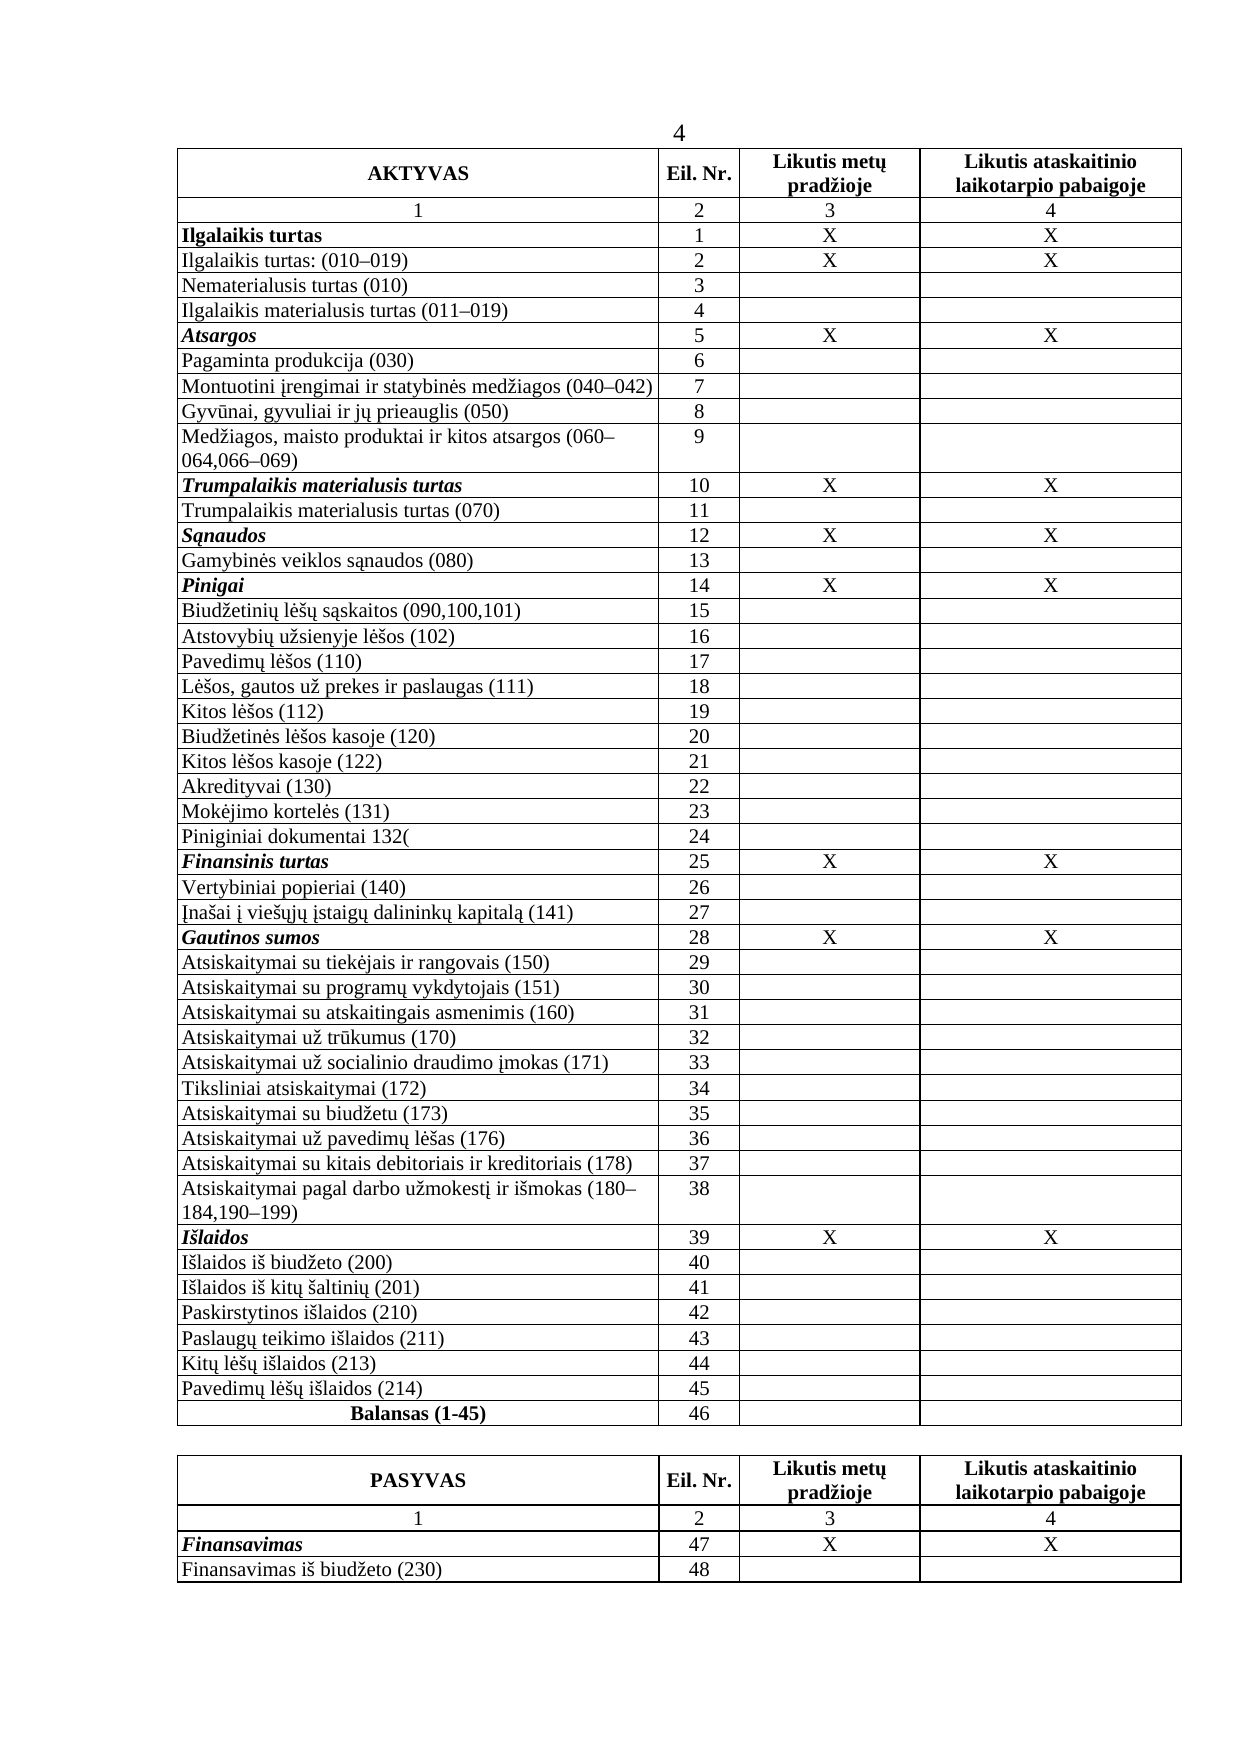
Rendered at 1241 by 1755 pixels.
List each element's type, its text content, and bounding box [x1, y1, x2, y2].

table_cell [740, 599, 919, 622]
table_cell 29 [659, 950, 739, 974]
table_cell Atsiskaitymai už socialinio draudimo įmokas (171) [178, 1050, 658, 1074]
table_cell 38 [659, 1176, 739, 1224]
table_cell Nematerialusis turtas (010) [178, 273, 658, 297]
table_header PASYVAS [178, 1456, 658, 1504]
table_cell Kitos lėšos (112) [178, 699, 658, 723]
table_cell 18 [659, 674, 739, 698]
table_cell 24 [659, 824, 739, 848]
table_cell X [1177, 1225, 1181, 1249]
table_cell [921, 1126, 1181, 1150]
table_cell Balansas (1-45) [178, 1401, 658, 1425]
table_cell [921, 1325, 1181, 1349]
table_cell [921, 1000, 1181, 1024]
table_cell 28 [659, 925, 739, 949]
table_cell [740, 699, 919, 723]
table_cell 25 [659, 850, 739, 873]
table_cell [921, 1250, 1181, 1274]
table_cell Atsiskaitymai su kitais debitoriais ir kreditoriais (178) [178, 1151, 658, 1175]
table_cell [921, 774, 1181, 798]
table_cell 6 [659, 349, 739, 372]
table_cell 35 [659, 1101, 739, 1124]
table_cell [921, 900, 1181, 924]
table_cell Atsiskaitymai su atskaitingais asmenimis (160) [178, 1000, 658, 1024]
table_cell [921, 1300, 1181, 1324]
table_cell [740, 624, 919, 648]
table_cell [740, 824, 919, 848]
table_cell 21 [659, 749, 739, 773]
table_cell [740, 298, 919, 322]
table_cell 39 [659, 1225, 739, 1249]
table_cell [740, 399, 919, 423]
table_cell 4 [921, 198, 1181, 222]
table_cell 5 [659, 323, 739, 347]
table_cell [740, 1250, 919, 1274]
table_cell 31 [659, 1000, 739, 1024]
table_cell Tiksliniai atsiskaitymai (172) [178, 1075, 658, 1099]
table_cell [921, 624, 1181, 648]
table_cell Atsiskaitymai pagal darbo užmokestį ir išmokas (180–184,190–199) [178, 1176, 658, 1224]
table_cell [740, 950, 919, 974]
table_cell Gamybinės veiklos sąnaudos (080) [178, 548, 658, 572]
table_cell Išlaidos iš biudžeto (200) [178, 1250, 658, 1274]
table_cell [921, 399, 1181, 423]
table_cell Atsiskaitymai su biudžetu (173) [178, 1101, 658, 1124]
table_cell Ilgalaikis turtas: (010–019) [178, 248, 658, 272]
table_cell 8 [659, 399, 739, 423]
table_cell 1 [659, 223, 739, 247]
table_cell Gyvūnai, gyvuliai ir jų prieauglis (050) [178, 399, 658, 423]
table_cell [740, 424, 919, 472]
table_cell 2 [735, 1506, 739, 1530]
table_cell 43 [659, 1325, 739, 1349]
table_cell Išlaidos iš kitų šaltinių (201) [178, 1275, 658, 1299]
table_cell X [1177, 473, 1181, 497]
table_header Eil. Nr. [660, 1456, 739, 1504]
table_cell 11 [659, 498, 739, 522]
table_cell 19 [659, 699, 739, 723]
table_cell [921, 649, 1181, 673]
table_cell [740, 1000, 919, 1024]
table_cell 22 [659, 774, 739, 798]
table_cell 1 [178, 198, 658, 222]
table_cell X [1177, 323, 1181, 347]
table_cell Piniginiai dokumentai 132( [178, 824, 658, 848]
table_cell 36 [659, 1126, 739, 1150]
table_cell [740, 374, 919, 398]
table_cell Finansinis turtas [178, 850, 658, 873]
table_cell Lėšos, gautos už prekes ir paslaugas (111) [178, 674, 658, 698]
table_cell [921, 374, 1181, 398]
table_cell Pavedimų lėšos (110) [178, 649, 658, 673]
table_cell [921, 599, 1181, 622]
table_cell [740, 273, 919, 297]
table_cell 33 [659, 1050, 739, 1074]
table_cell [921, 1376, 1181, 1400]
table_cell Ilgalaikis turtas [178, 223, 658, 247]
table_cell 2 [659, 248, 739, 272]
table_cell Vertybiniai popieriai (140) [178, 875, 658, 899]
table_cell Atsargos [178, 323, 658, 347]
table_header Eil. Nr. [659, 149, 739, 197]
table_cell Pagaminta produkcija (030) [178, 349, 658, 372]
table_cell Biudžetinės lėšos kasoje (120) [178, 724, 658, 748]
table_cell 7 [659, 374, 739, 398]
table_cell [921, 1275, 1181, 1299]
table_cell Įnašai į viešųjų įstaigų dalininkų kapitalą (141) [178, 900, 658, 924]
table_cell 40 [659, 1250, 739, 1274]
table_cell [740, 649, 919, 673]
table_cell Atsiskaitymai su tiekėjais ir rangovais (150) [178, 950, 658, 974]
table_cell [740, 1151, 919, 1175]
table_cell 12 [659, 523, 739, 547]
table_cell [921, 1050, 1181, 1074]
table_cell Atstovybių užsienyje lėšos (102) [178, 624, 658, 648]
table_cell 9 [659, 424, 739, 472]
table_cell [921, 699, 1181, 723]
table_cell [921, 724, 1181, 748]
table_cell X [1177, 925, 1181, 949]
table_cell 32 [659, 1025, 739, 1049]
table_cell [740, 548, 919, 572]
table_cell Atsiskaitymai už trūkumus (170) [178, 1025, 658, 1049]
table_cell 26 [659, 875, 739, 899]
table_cell 30 [659, 975, 739, 999]
table_cell Paskirstytinos išlaidos (210) [178, 1300, 658, 1324]
table_cell [921, 1401, 1181, 1425]
table_cell [740, 749, 919, 773]
table_cell 48 [735, 1557, 739, 1581]
table_cell [921, 1151, 1181, 1175]
table_cell [921, 975, 1181, 999]
table_cell Išlaidos [178, 1225, 658, 1249]
table_cell X [1177, 223, 1181, 247]
table_cell Kitų lėšų išlaidos (213) [178, 1351, 658, 1374]
table_cell X [740, 248, 919, 272]
table_cell X [1177, 523, 1181, 547]
table_cell 37 [659, 1151, 739, 1175]
table_cell Trumpalaikis materialusis turtas [178, 473, 658, 497]
table_cell [740, 1126, 919, 1150]
table_cell 20 [659, 724, 739, 748]
table_cell Gautinos sumos [178, 925, 658, 949]
table_cell Sąnaudos [178, 523, 658, 547]
table_cell Atsiskaitymai už pavedimų lėšas (176) [178, 1126, 658, 1150]
table_cell 23 [659, 799, 739, 823]
table_cell [921, 875, 1181, 899]
table_cell [921, 1176, 1181, 1224]
table_cell X [1177, 850, 1181, 873]
table_header Likutis ataskaitinio laikotarpio pabaigoje [921, 149, 1181, 197]
table_cell 13 [659, 548, 739, 572]
table_cell [921, 273, 1181, 297]
table_cell 4 [659, 298, 739, 322]
table_cell [921, 749, 1181, 773]
table_cell 44 [659, 1351, 739, 1374]
table_cell 3 [740, 198, 919, 222]
table_cell 17 [659, 649, 739, 673]
table_cell Pavedimų lėšų išlaidos (214) [178, 1376, 658, 1400]
table_cell [740, 349, 919, 372]
table_cell [740, 774, 919, 798]
table_cell 42 [659, 1300, 739, 1324]
table_cell [921, 1101, 1181, 1124]
table_cell 45 [659, 1376, 739, 1400]
table_cell Montuotini įrengimai ir statybinės medžiagos (040–042) [178, 374, 658, 398]
table_cell 47 [735, 1532, 739, 1556]
table_cell 14 [659, 573, 739, 597]
table_cell Pinigai [178, 573, 658, 597]
table_cell Mokėjimo kortelės (131) [178, 799, 658, 823]
table_header Likutis metų pradžioje [740, 149, 919, 197]
table_cell [740, 799, 919, 823]
table_header AKTYVAS [178, 149, 658, 197]
table_cell Ilgalaikis materialusis turtas (011–019) [178, 298, 658, 322]
table_cell [921, 824, 1181, 848]
table_cell [740, 1300, 919, 1324]
table_cell [740, 875, 919, 899]
table_cell [740, 1101, 919, 1124]
table_cell 10 [659, 473, 739, 497]
table_cell [740, 1176, 919, 1224]
table_cell X [1177, 573, 1181, 597]
table_cell 3 [659, 273, 739, 297]
table_cell [921, 298, 1181, 322]
table_cell [921, 674, 1181, 698]
table_cell [921, 548, 1181, 572]
table_cell 27 [659, 900, 739, 924]
table_cell [740, 1351, 919, 1374]
table_cell [921, 1025, 1181, 1049]
table_cell Kitos lėšos kasoje (122) [178, 749, 658, 773]
table_cell 34 [659, 1075, 739, 1099]
table_cell 2 [659, 198, 739, 222]
table_cell [740, 1401, 919, 1425]
table_cell Akredityvai (130) [178, 774, 658, 798]
table_cell [921, 799, 1181, 823]
table_cell Medžiagos, maisto produktai ir kitos atsargos (060–064,066–069) [178, 424, 658, 472]
table_cell Biudžetinių lėšų sąskaitos (090,100,101) [178, 599, 658, 622]
table_cell X [921, 248, 1181, 272]
table_cell [921, 950, 1181, 974]
table_cell Atsiskaitymai su programų vykdytojais (151) [178, 975, 658, 999]
table_cell [740, 1075, 919, 1099]
table_cell 15 [659, 599, 739, 622]
table_cell 41 [659, 1275, 739, 1299]
table_cell 46 [659, 1401, 739, 1425]
table_cell [740, 975, 919, 999]
table_cell Trumpalaikis materialusis turtas (070) [178, 498, 658, 522]
table_cell [740, 674, 919, 698]
table_cell [740, 1275, 919, 1299]
table_cell [740, 1050, 919, 1074]
table_cell [740, 1325, 919, 1349]
table_cell [740, 1376, 919, 1400]
table_cell [921, 498, 1181, 522]
table_cell [740, 498, 919, 522]
table_cell 16 [659, 624, 739, 648]
table_cell [740, 1025, 919, 1049]
table_cell [921, 1075, 1181, 1099]
table_cell Paslaugų teikimo išlaidos (211) [178, 1325, 658, 1349]
table_cell [740, 724, 919, 748]
table_cell [921, 349, 1181, 372]
table_cell [740, 900, 919, 924]
table_cell [921, 1351, 1181, 1374]
table_cell [921, 424, 1181, 472]
